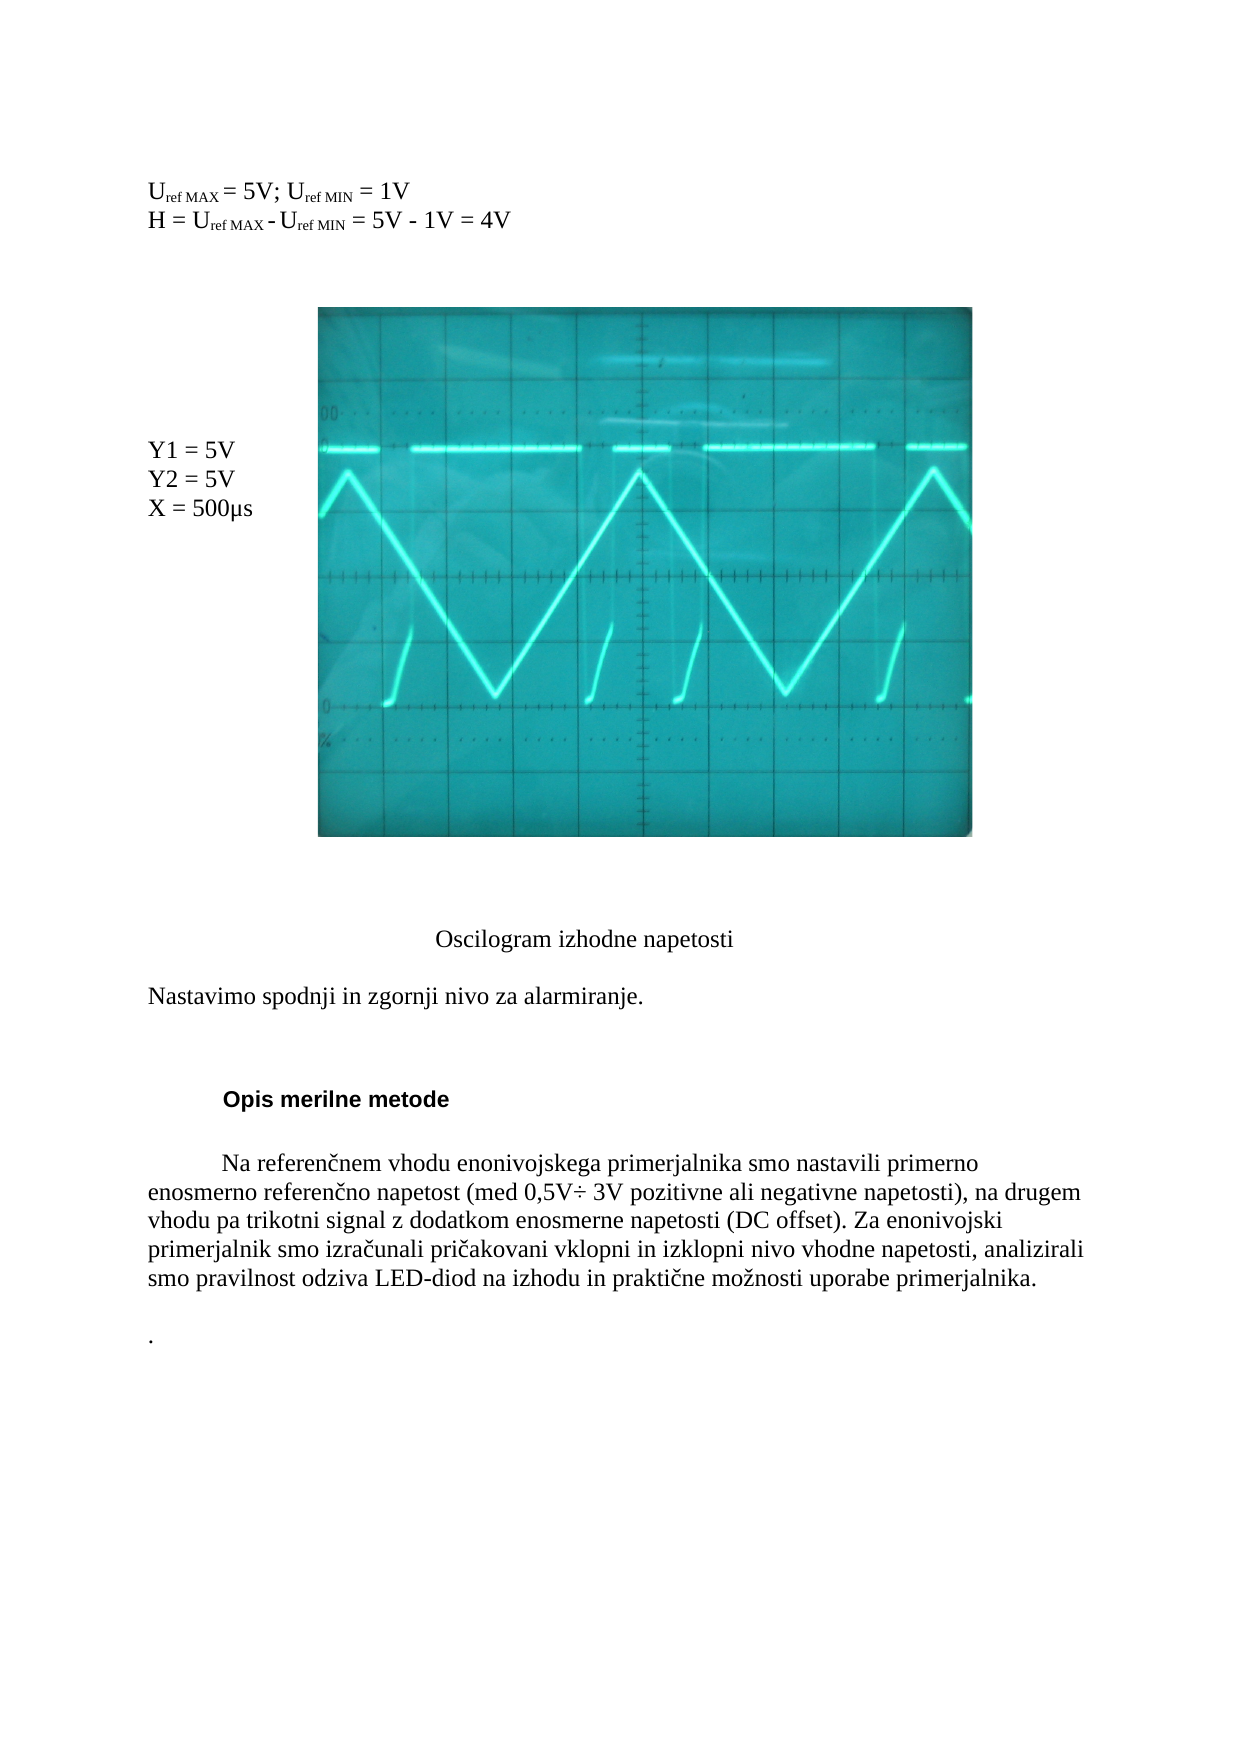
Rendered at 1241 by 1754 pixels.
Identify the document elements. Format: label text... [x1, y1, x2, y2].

text Uref MAX = 5V; Uref MIN = 1V [148, 176, 1093, 205]
text Y1 = 5V [148, 435, 316, 464]
text X = 500μs [148, 493, 316, 521]
text . [148, 1320, 1093, 1349]
text Na referenčnem vhodu enonivojskega primerjalnika smo nastavili primerno enosmerno referenčno napetost (med 0,5V÷ 3V pozitivne ali negativne napetosti), na drugem vhodu pa trikotni signal z dodatkom enosmerne napetosti (DC offset). Za enonivojski primerjalnik smo izračunali pričakovani vklopni in izklopni nivo vhodne napetosti, analizirali smo pravilnost odziva LED‑diod na izhodu in praktične možnosti uporabe primerjalnika. [148, 1148, 1093, 1292]
text [974, 464, 1093, 493]
text H = Uref MAX - Uref MIN = 5V - 1V = 4V [148, 205, 1093, 234]
text Nastavimo spodnji in zgornji nivo za alarmiranje. [148, 981, 1093, 1010]
text Y2 = 5V [148, 464, 316, 493]
text Oscilogram izhodne napetosti [148, 924, 1093, 953]
picture [317, 307, 973, 837]
subtitle Opis merilne metode [148, 1086, 1093, 1113]
text [974, 493, 1093, 521]
text [974, 435, 1093, 464]
